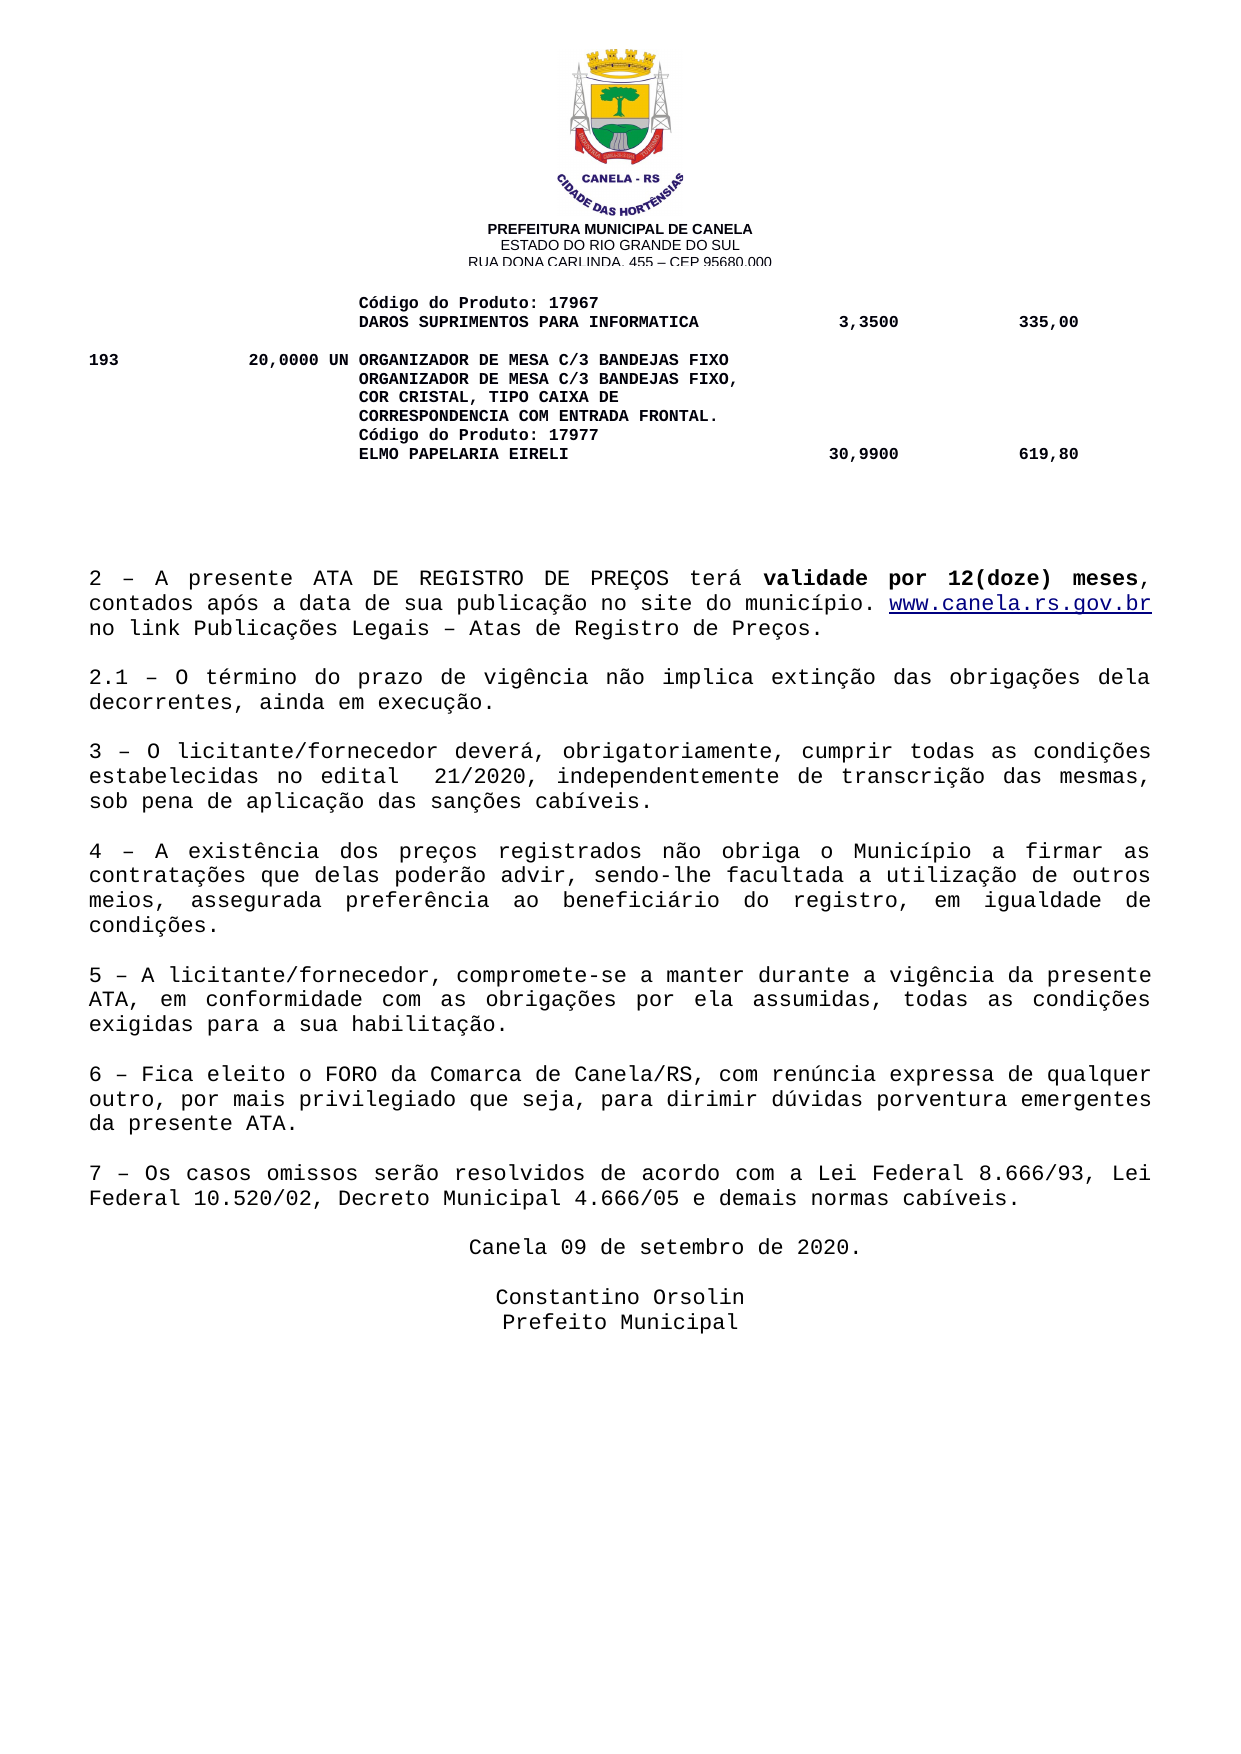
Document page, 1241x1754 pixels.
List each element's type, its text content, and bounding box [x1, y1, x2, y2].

text 5 – A licitante/fornecedor, compromete-se a manter durante a vigência da presente ATA, em conformidade com as obrigações por ela assumidas, todas as condições exigidas para a sua habilitação. [88, 964, 1152, 1038]
text 6 – Fica eleito o FORO da Comarca de Canela/RS, com renúncia expressa de qualquer outro, por mais privilegiado que seja, para dirimir dúvidas porventura emergentes da presente ATA. [88, 1063, 1152, 1137]
text 3 – O licitante/fornecedor deverá, obrigatoriamente, cumprir todas as condições estabelecidas no edital 21/2020, independentemente de transcrição das mesmas, sob pena de aplicação das sanções cabíveis. [88, 741, 1152, 815]
text 7 – Os casos omissos serão resolvidos de acordo com a Lei Federal 8.666/93, Lei Federal 10.520/02, Decreto Municipal 4.666/05 e demais normas cabíveis. [88, 1162, 1152, 1212]
text Código do Produto: 17967 DAROS SUPRIMENTOS PARA INFORMATICA 3,3500 335,00 193 20,0000 UN ORGANIZADOR DE MESA C/3 BANDEJAS FIXO ORGANIZADOR DE MESA C/3 BANDEJAS FIXO, COR CRISTAL, TIPO CAIXA DE CORRESPONDENCIA COM ENTRADA FRONTAL. Código do Produto: 17977 ELMO PAPELARIA EIRELI 30,9900 619,80 [88, 295, 1152, 502]
text 2.1 – O término do prazo de vigência não implica extinção das obrigações dela decorrentes, ainda em execução. [88, 666, 1152, 716]
text 4 – A existência dos preços registrados não obriga o Município a firmar as contratações que delas poderão advir, sendo-lhe facultada a utilização de outros meios, assegurada preferência ao beneficiário do registro, em igualdade de condições. [88, 840, 1152, 939]
text Canela 09 de setembro de 2020. [88, 1236, 1152, 1261]
picture [557, 49, 684, 216]
text Prefeito Municipal [88, 1311, 1152, 1336]
text Constantino Orsolin [88, 1286, 1152, 1311]
text 2 – A presente ATA DE REGISTRO DE PREÇOS terá validade por 12(doze) meses, contados após a data de sua publicação no site do município. www.canela.rs.gov.br no link Publicações Legais – Atas de Registro de Preços. [88, 567, 1152, 641]
